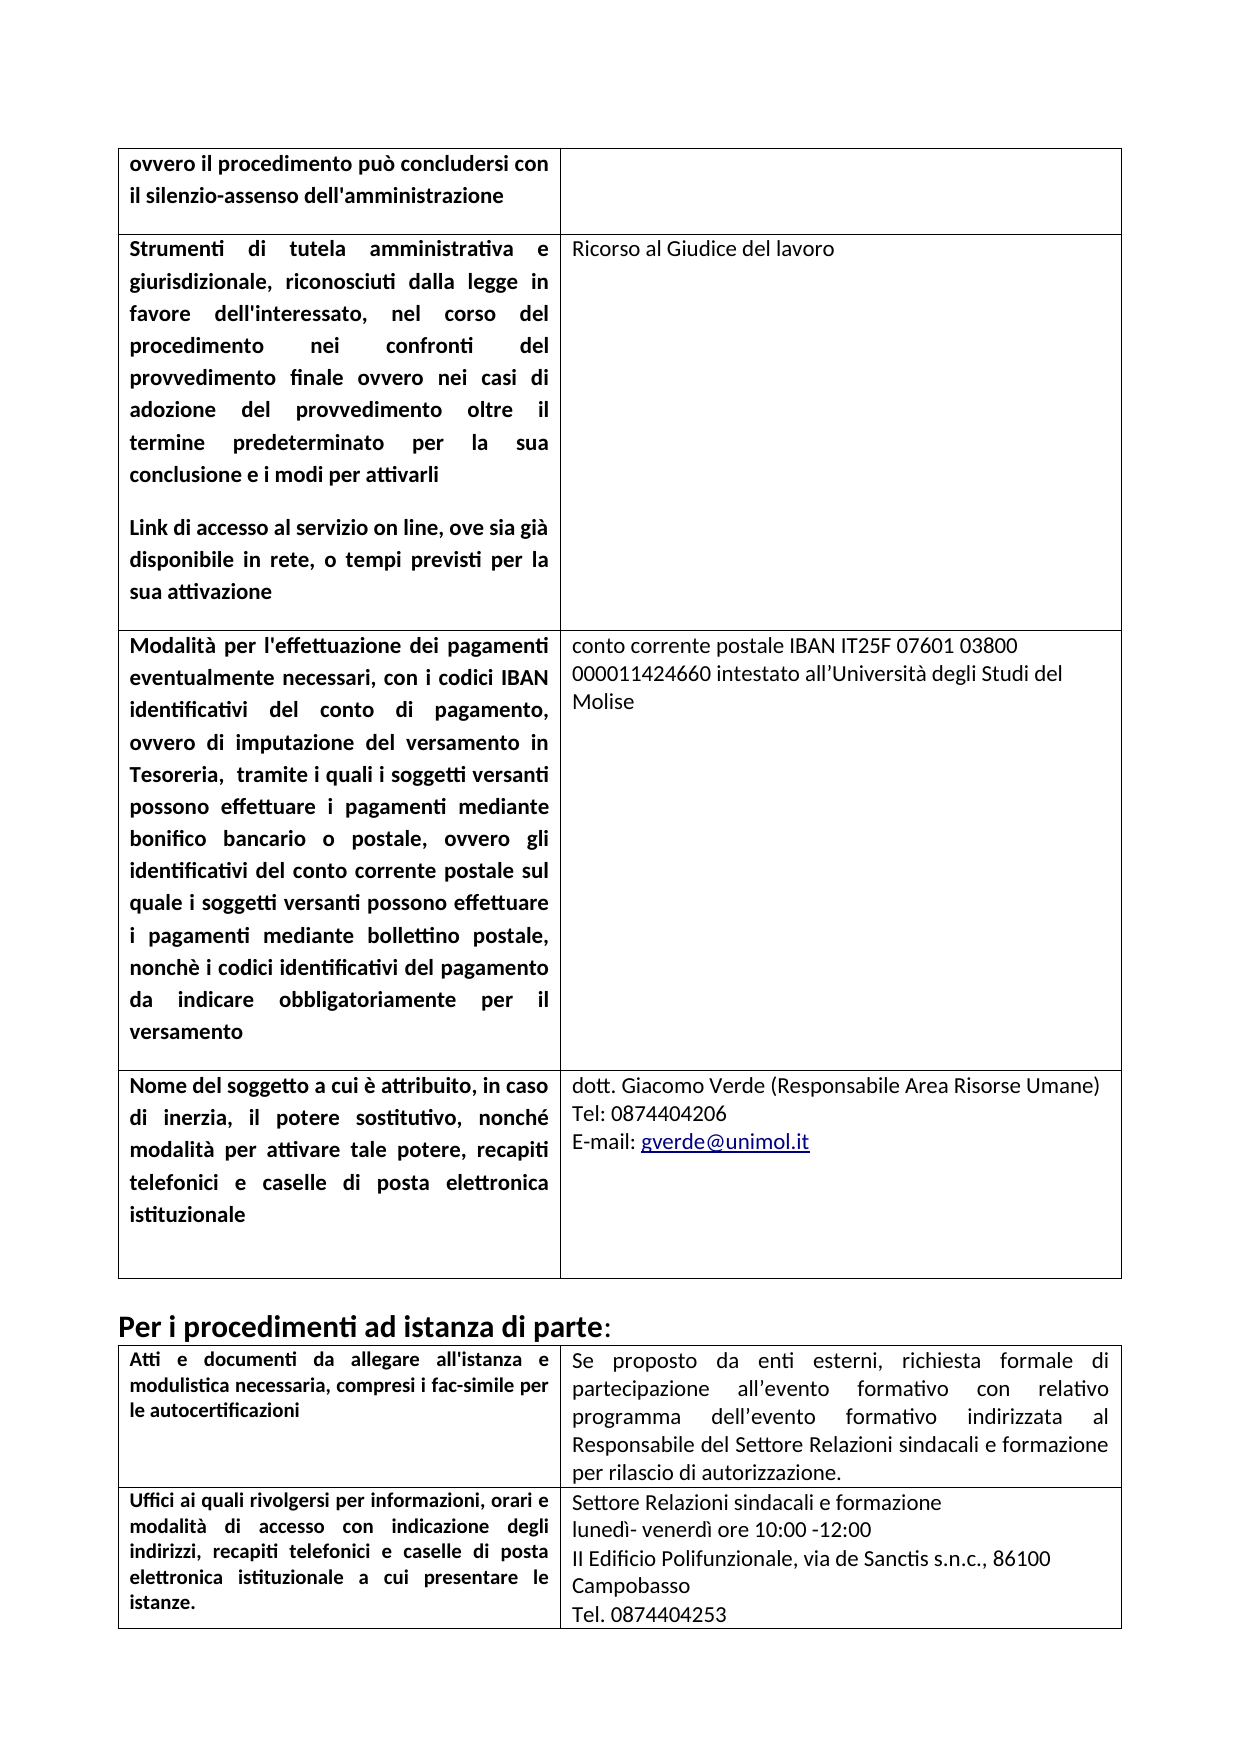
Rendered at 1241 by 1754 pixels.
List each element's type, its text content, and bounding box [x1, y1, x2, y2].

table_cell dott. Giacomo Verde (Responsabile Area Risorse Umane) Tel: 0874404206 E-mail: gverde@unimol.it [561, 1071, 1121, 1278]
table_cell Nome del soggetto a cui è attribuito, in caso di inerzia, il potere sostitutivo, nonché modalità per attivare tale potere, recapiti telefonici e caselle di posta elettronica istituzionale [119, 1071, 560, 1278]
table_cell Modalità per l'effettuazione dei pagamenti eventualmente necessari, con i codici IBAN identificativi del conto di pagamento, ovvero di imputazione del versamento in Tesoreria, tramite i quali i soggetti versanti possono effettuare i pagamenti mediante bonifico bancario o postale, ovvero gli identificativi del conto corrente postale sul quale i soggetti versanti possono effettuare i pagamenti mediante bollettino postale, nonchè i codici identificativi del pagamento da indicare obbligatoriamente per il versamento [119, 631, 560, 1070]
table_header Se proposto da enti esterni, richiesta formale di partecipazione all’evento formativo con relativo programma dell’evento formativo indirizzata al Responsabile del Settore Relazioni sindacali e formazione per rilascio di autorizzazione. [561, 1346, 1121, 1487]
table_cell [561, 149, 1121, 233]
table_cell Strumenti di tutela amministrativa e giurisdizionale, riconosciuti dalla legge in favore dell'interessato, nel corso del procedimento nei confronti del provvedimento finale ovvero nei casi di adozione del provvedimento oltre il termine predeterminato per la sua conclusione e i modi per attivarli Link di accesso al servizio on line, ove sia già disponibile in rete, o tempi previsti per la sua attivazione [119, 235, 560, 630]
table_cell Uffici ai quali rivolgersi per informazioni, orari e modalità di accesso con indicazione degli indirizzi, recapiti telefonici e caselle di posta elettronica istituzionale a cui presentare le istanze. [119, 1488, 560, 1628]
table_header Atti e documenti da allegare all'istanza e modulistica necessaria, compresi i fac-simile per le autocertificazioni [119, 1346, 560, 1487]
text Per i procedimenti ad istanza di parte: [118, 1307, 1122, 1345]
table_cell Settore Relazioni sindacali e formazione lunedì- venerdì ore 10:00 -12:00 II Edificio Polifunzionale, via de Sanctis s.n.c., 86100 Campobasso Tel. 0874404253 [561, 1488, 1121, 1628]
table_cell ovvero il procedimento può concludersi con il silenzio-assenso dell'amministrazione [119, 149, 560, 233]
table_cell Ricorso al Giudice del lavoro [561, 235, 1121, 630]
table_cell conto corrente postale IBAN IT25F 07601 03800 000011424660 intestato all’Università degli Studi del Molise [561, 631, 1121, 1070]
